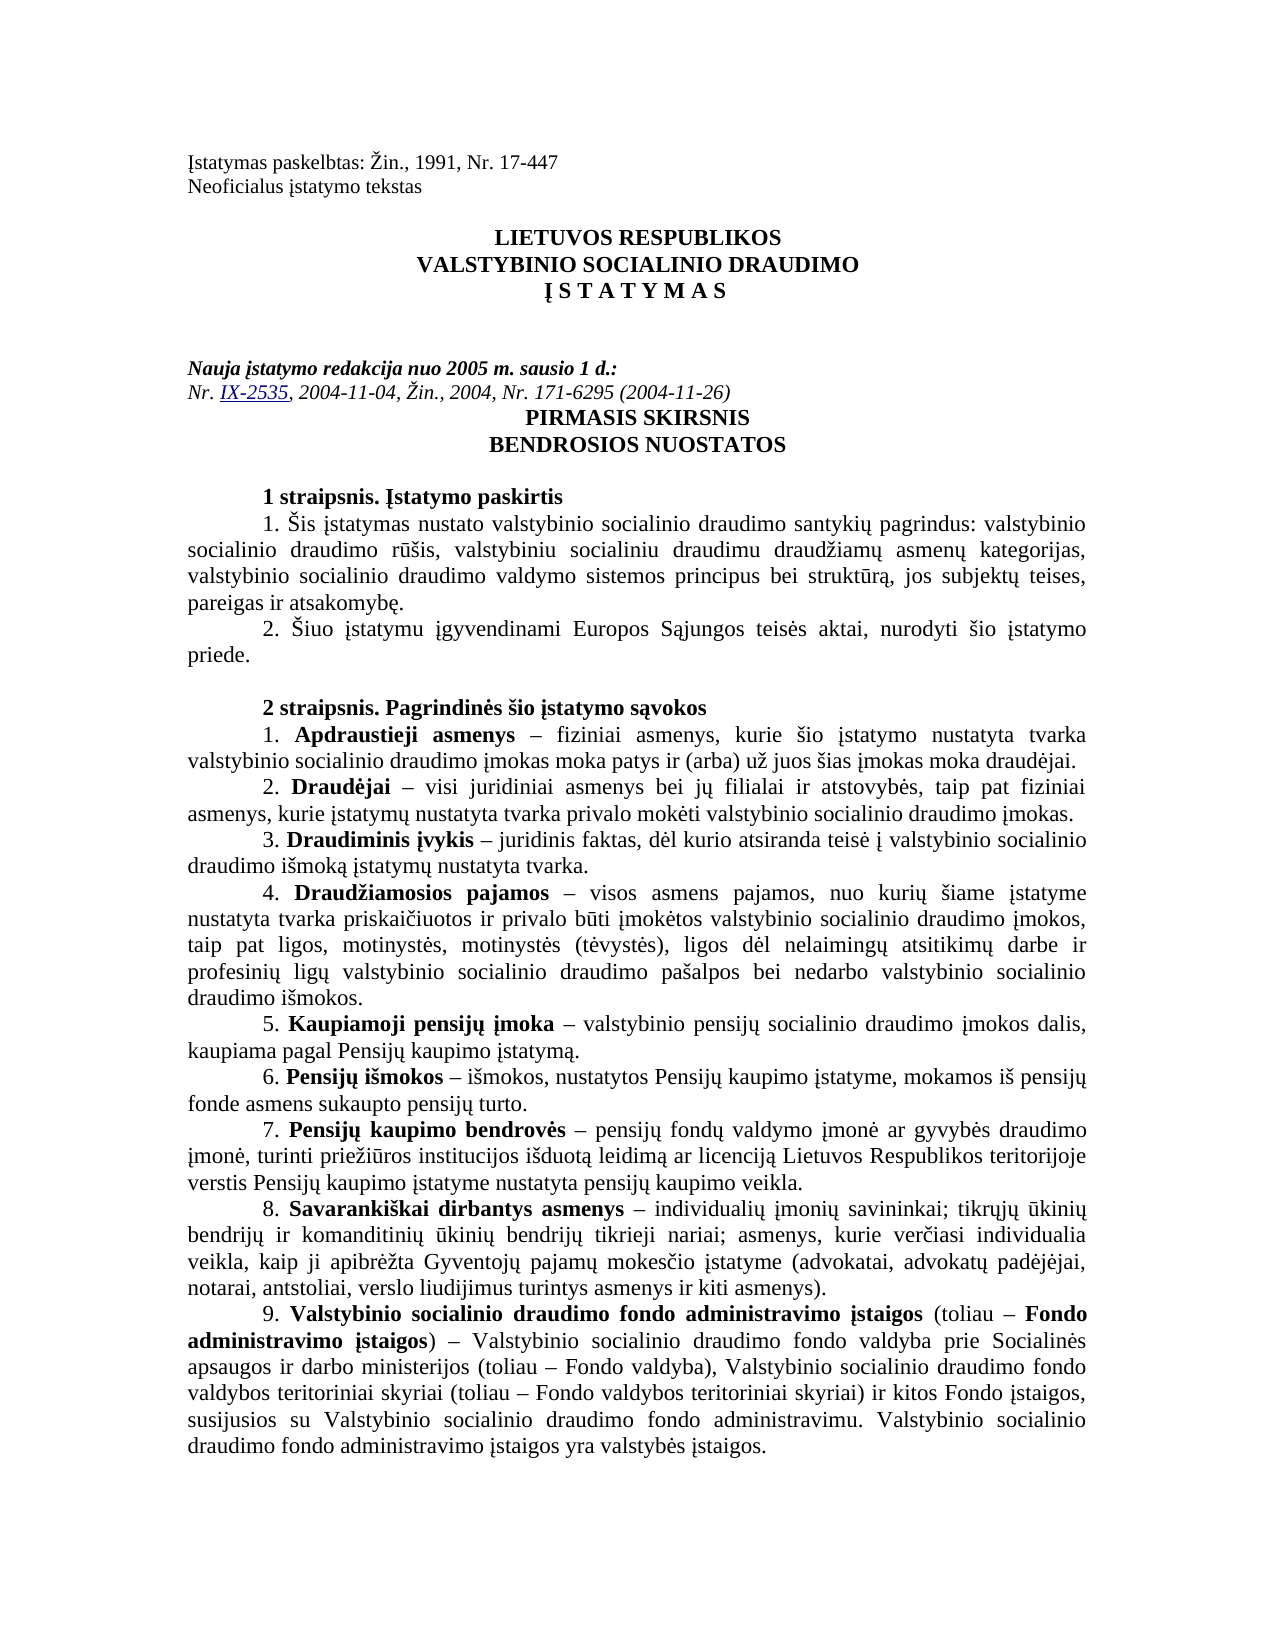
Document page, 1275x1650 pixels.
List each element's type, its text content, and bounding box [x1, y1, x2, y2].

text 3. Draudiminis įvykis – juridinis faktas, dėl kurio atsiranda teisė į valstybinio socialinio draudimo išmoką įstatymų nustatyta tvarka. [187, 826, 1087, 879]
text Neoficialus įstatymo tekstas [187, 174, 1088, 198]
text 1 straipsnis. Įstatymo paskirtis [187, 483, 1087, 510]
subtitle Įstatymas paskelbtas: Žin., 1991, Nr. 17-447 [187, 150, 1088, 174]
text 1. Šis įstatymas nustato valstybinio socialinio draudimo santykių pagrindus: valstybinio socialinio draudimo rūšis, valstybiniu socialiniu draudimu draudžiamų asmenų kategorijas, valstybinio socialinio draudimo valdymo sistemos principus bei struktūrą, jos subjektų teises, pareigas ir atsakomybę. [187, 510, 1087, 615]
text 6. Pensijų išmokos – išmokos, nustatytos Pensijų kaupimo įstatyme, mokamos iš pensijų fonde asmens sukaupto pensijų turto. [187, 1063, 1087, 1116]
subtitle LIETUVOS RESPUBLIKOS [187, 224, 1088, 251]
text 2 straipsnis. Pagrindinės šio įstatymo sąvokos [187, 694, 1087, 721]
text 5. Kaupiamoji pensijų įmoka – valstybinio pensijų socialinio draudimo įmokos dalis, kaupiama pagal Pensijų kaupimo įstatymą. [187, 1011, 1087, 1063]
text 2. Draudėjai – visi juridiniai asmenys bei jų filialai ir atstovybės, taip pat fiziniai asmenys, kurie įstatymų nustatyta tvarka privalo mokėti valstybinio socialinio draudimo įmokas. [187, 773, 1087, 826]
text 2. Šiuo įstatymu įgyvendinami Europos Sąjungos teisės aktai, nurodyti šio įstatymo priede. [187, 615, 1087, 668]
text 9. Valstybinio socialinio draudimo fondo administravimo įstaigos (toliau – Fondo administravimo įstaigos) – Valstybinio socialinio draudimo fondo valdyba prie Socialinės apsaugos ir darbo ministerijos (toliau – Fondo valdyba), Valstybinio socialinio draudimo fondo valdybos teritoriniai skyriai (toliau – Fondo valdybos teritoriniai skyriai) ir kitos Fondo įstaigos, susijusios su Valstybinio socialinio draudimo fondo administravimu. Valstybinio socialinio draudimo fondo administravimo įstaigos yra valstybės įstaigos. [187, 1300, 1087, 1458]
text 4. Draudžiamosios pajamos – visos asmens pajamos, nuo kurių šiame įstatyme nustatyta tvarka priskaičiuotos ir privalo būti įmokėtos valstybinio socialinio draudimo įmokos, taip pat ligos, motinystės, motinystės (tėvystės), ligos dėl nelaimingų atsitikimų darbe ir profesinių ligų valstybinio socialinio draudimo pašalpos bei nedarbo valstybinio socialinio draudimo išmokos. [187, 879, 1087, 1011]
text Nauja įstatymo redakcija nuo 2005 m. sausio 1 d.: [187, 356, 1088, 380]
text Nr. IX-2535, 2004-11-04, Žin., 2004, Nr. 171-6295 (2004-11-26) [187, 380, 1087, 404]
text 8. Savarankiškai dirbantys asmenys – individualių įmonių savininkai; tikrųjų ūkinių bendrijų ir komanditinių ūkinių bendrijų tikrieji nariai; asmenys, kurie verčiasi individualia veikla, kaip ji apibrėžta Gyventojų pajamų mokesčio įstatyme (advokatai, advokatų padėjėjai, notarai, antstoliai, verslo liudijimus turintys asmenys ir kiti asmenys). [187, 1195, 1087, 1300]
text PIRMASIS SKIRSNIS [187, 404, 1087, 431]
subtitle BendrOSIOS nuostatOS [187, 431, 1087, 457]
subtitle VALSTYBINIO SOCIALINIO DRAUDIMO [187, 251, 1088, 277]
text 1. Apdraustieji asmenys – fiziniai asmenys, kurie šio įstatymo nustatyta tvarka valstybinio socialinio draudimo įmokas moka patys ir (arba) už juos šias įmokas moka draudėjai. [187, 721, 1087, 773]
text 7. Pensijų kaupimo bendrovės – pensijų fondų valdymo įmonė ar gyvybės draudimo įmonė, turinti priežiūros institucijos išduotą leidimą ar licenciją Lietuvos Respublikos teritorijoje verstis Pensijų kaupimo įstatyme nustatyta pensijų kaupimo veikla. [187, 1116, 1087, 1195]
subtitle Į S T A T Y M A S [187, 277, 1088, 303]
